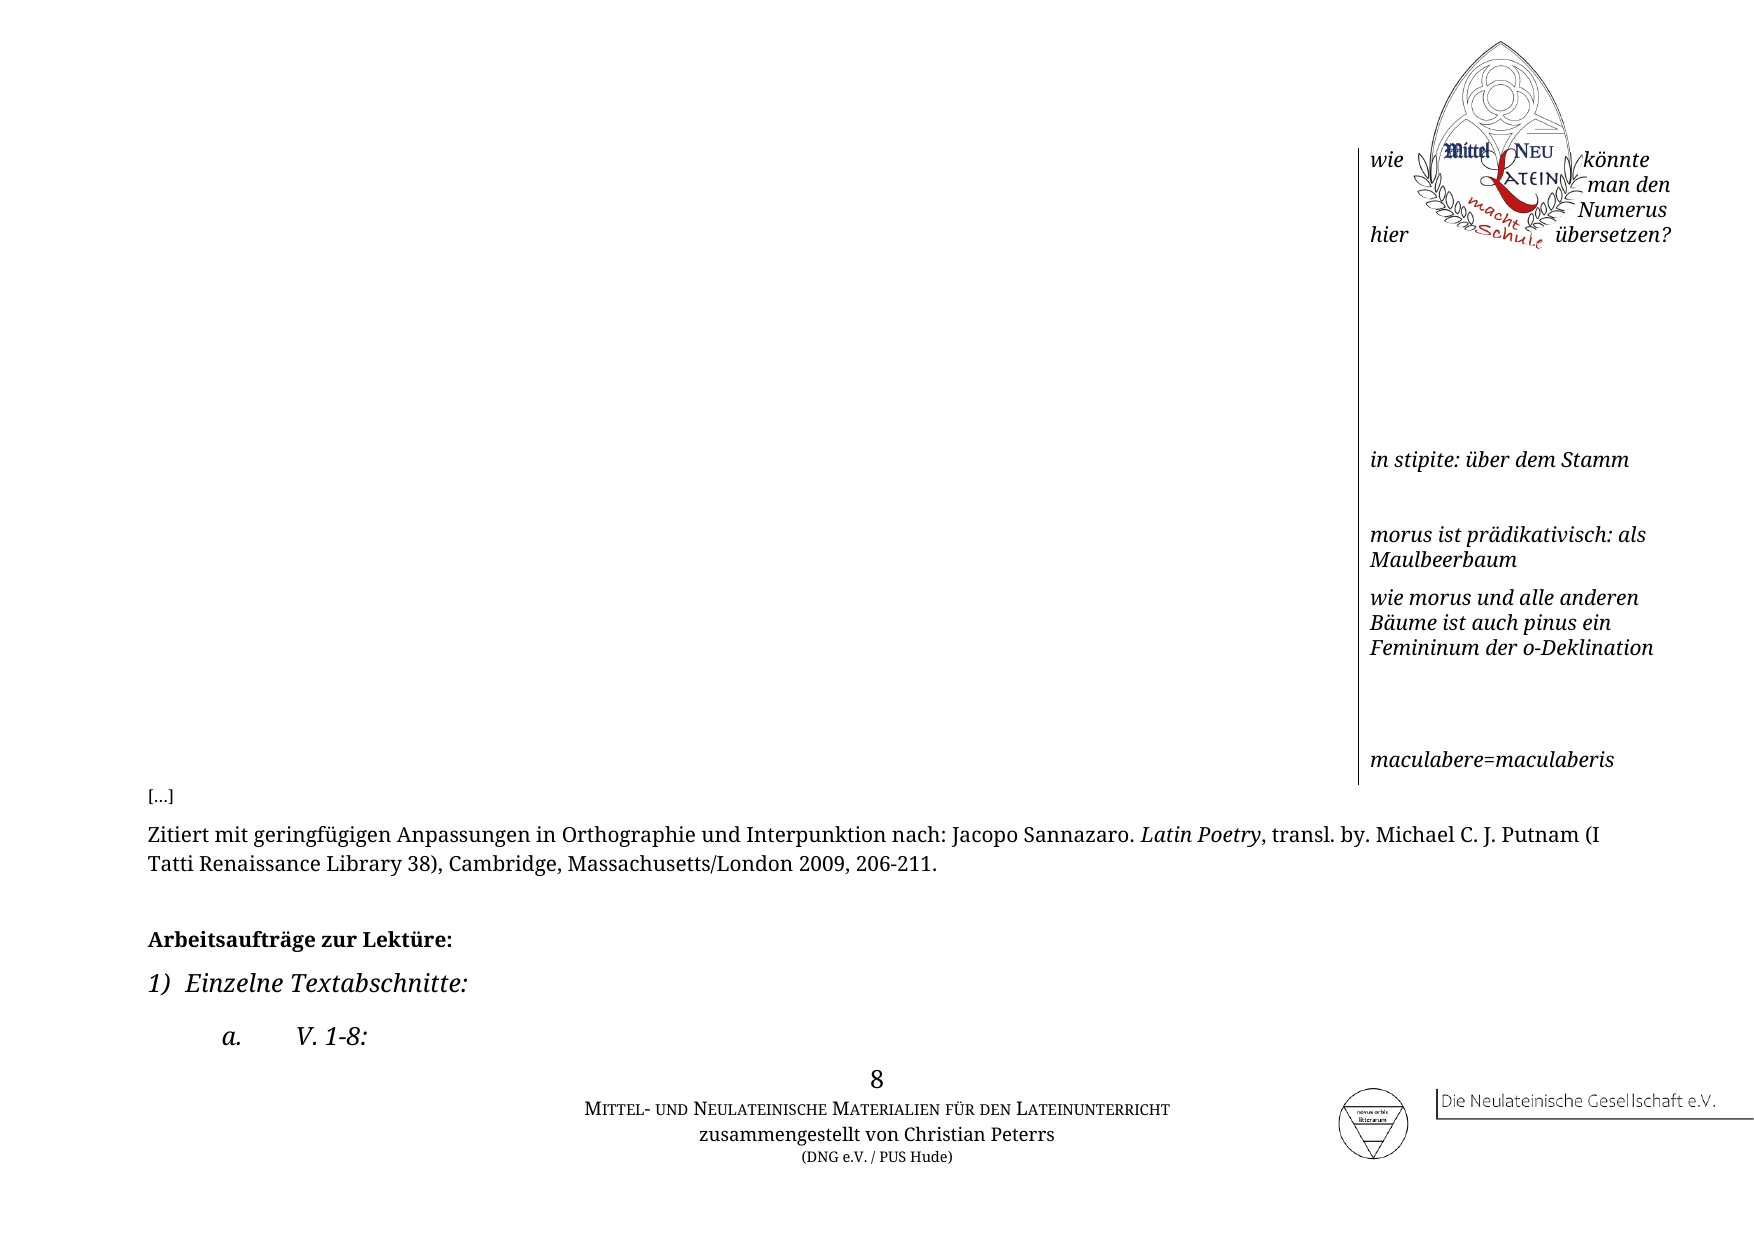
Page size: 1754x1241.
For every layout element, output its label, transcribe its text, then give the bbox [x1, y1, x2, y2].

text Arbeitsaufträge zur Lektüre: [148, 850, 1606, 878]
table_cell Hinweise Erato ist die Muse der Lyrik und der Liebesdichtung docta + Inf.: kundig darin, etw. zu tun solitis…montibus ist Abl. der Trennung canam kommt von canus, -a, -um humus ist Femininum caput ist Akk. des Bereichs: am Kopf das Subjekt zu insequitur ist wieder Faunus („er“) ne + Imperativ: Verbot venabere = venaberis fugere + Akk.: fliehen vor dextra bzw. sinistra: erg. parte (=Seite) se ist indirekt reflexiv und verweist auf die Göttin, nicht auf die Nymphe auxilium ist Objekt zu attulit und praebuit nives ist kein poetischer Plural – wie könnte man den Numerus hier übersetzen? in stipite: über dem Stamm morus ist prädikativisch: als Maulbeerbaum wie morus und alle anderen Bäume ist auch pinus ein Femininum der o-Deklination maculabere=maculaberis [1359, 148, 1698, 710]
table_cell [148, 148, 827, 710]
table_cell [827, 148, 1358, 710]
text […] [148, 710, 1606, 733]
text Zitiert mit geringfügigen Anpassungen in Orthographie und Interpunktion nach: Jacopo Sannazaro. Latin Poetry, transl. by. Michael C. J. Putnam (I Tatti Renaissance Library 38), Cambridge, Massachusetts/London 2009, 206-211. [148, 745, 1606, 802]
list V. 1-8: [221, 944, 1606, 978]
list Einzelne Textabschnitte: [148, 891, 1606, 925]
